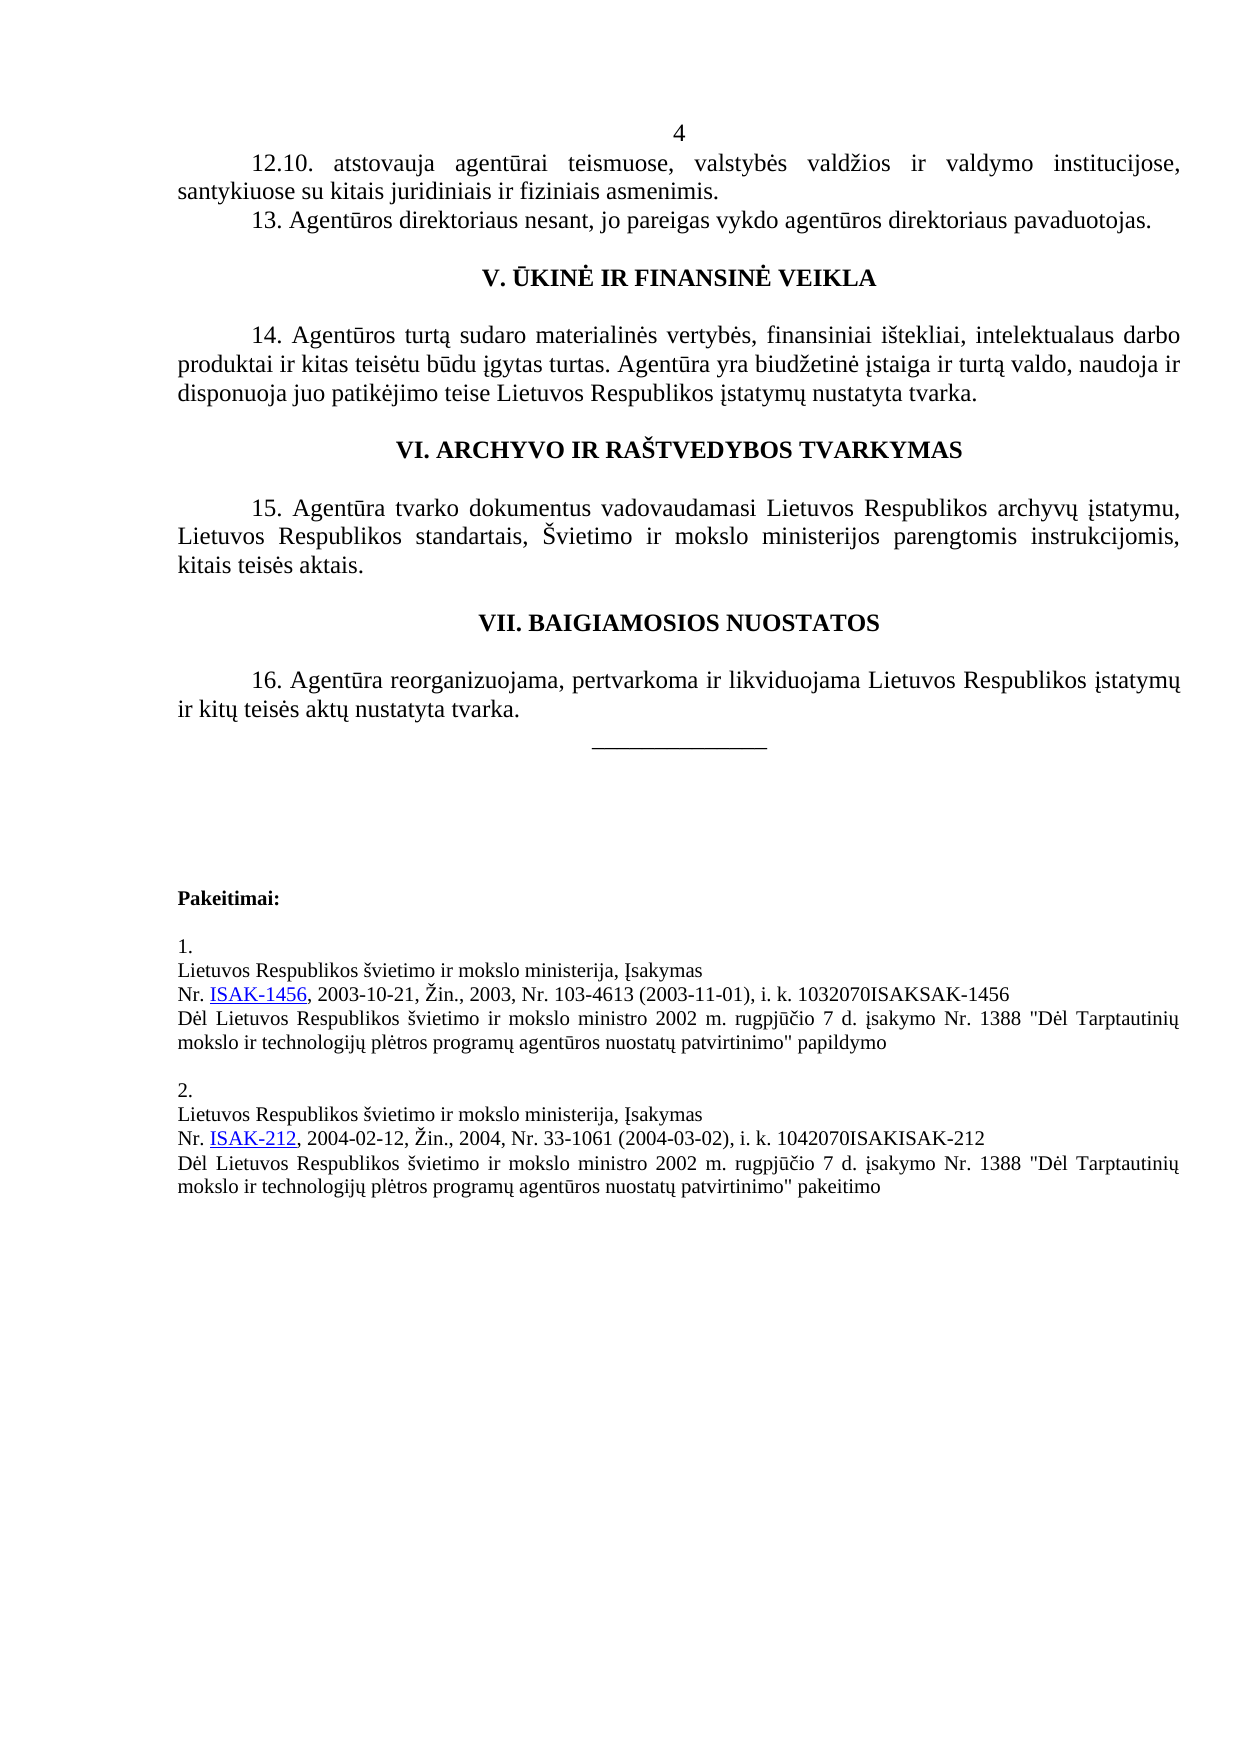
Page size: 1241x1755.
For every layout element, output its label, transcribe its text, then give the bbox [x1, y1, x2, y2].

text Lietuvos Respublikos švietimo ir mokslo ministerija, Įsakymas [177, 958, 1181, 982]
text VII. BAIGIAMOSIOS NUOSTATOS [177, 608, 1181, 636]
text 14. Agentūros turtą sudaro materialinės vertybės, finansiniai ištekliai, intelektualaus darbo produktai ir kitas teisėtu būdu įgytas turtas. Agentūra yra biudžetinė įstaiga ir turtą valdo, naudoja ir disponuoja juo patikėjimo teise Lietuvos Respublikos įstatymų nustatyta tvarka. [177, 320, 1181, 406]
text 12.10. atstovauja agentūrai teismuose, valstybės valdžios ir valdymo institucijose, santykiuose su kitais juridiniais ir fiziniais asmenimis. [177, 148, 1181, 205]
text 15. Agentūra tvarko dokumentus vadovaudamasi Lietuvos Respublikos archyvų įstatymu, Lietuvos Respublikos standartais, Švietimo ir mokslo ministerijos parengtomis instrukcijomis, kitais teisės aktais. [177, 493, 1181, 579]
text V. ŪKINĖ IR FINANSINĖ VEIKLA [177, 263, 1181, 291]
text Nr. ISAK-212, 2004-02-12, Žin., 2004, Nr. 33-1061 (2004-03-02), i. k. 1042070ISAKISAK-212 [177, 1126, 1181, 1150]
text 16. Agentūra reorganizuojama, pertvarkoma ir likviduojama Lietuvos Respublikos įstatymų ir kitų teisės aktų nustatyta tvarka. [177, 665, 1181, 723]
text VI. ARCHYVO IR RAŠTVEDYBOS TVARKYMAS [177, 435, 1181, 464]
text Pakeitimai: [177, 886, 1181, 910]
text 2. [177, 1078, 1181, 1102]
text Dėl Lietuvos Respublikos švietimo ir mokslo ministro 2002 m. rugpjūčio 7 d. įsakymo Nr. 1388 "Dėl Tarptautinių mokslo ir technologijų plėtros programų agentūros nuostatų patvirtinimo" papildymo [177, 1006, 1181, 1054]
text Dėl Lietuvos Respublikos švietimo ir mokslo ministro 2002 m. rugpjūčio 7 d. įsakymo Nr. 1388 "Dėl Tarptautinių mokslo ir technologijų plėtros programų agentūros nuostatų patvirtinimo" pakeitimo [177, 1150, 1181, 1198]
text 13. Agentūros direktoriaus nesant, jo pareigas vykdo agentūros direktoriaus pavaduotojas. [177, 205, 1181, 234]
text Lietuvos Respublikos švietimo ir mokslo ministerija, Įsakymas [177, 1102, 1181, 1126]
text 1. [177, 934, 1181, 958]
text ______________ [177, 723, 1181, 751]
text Nr. ISAK-1456, 2003-10-21, Žin., 2003, Nr. 103-4613 (2003-11-01), i. k. 1032070ISAKSAK-1456 [177, 982, 1181, 1006]
